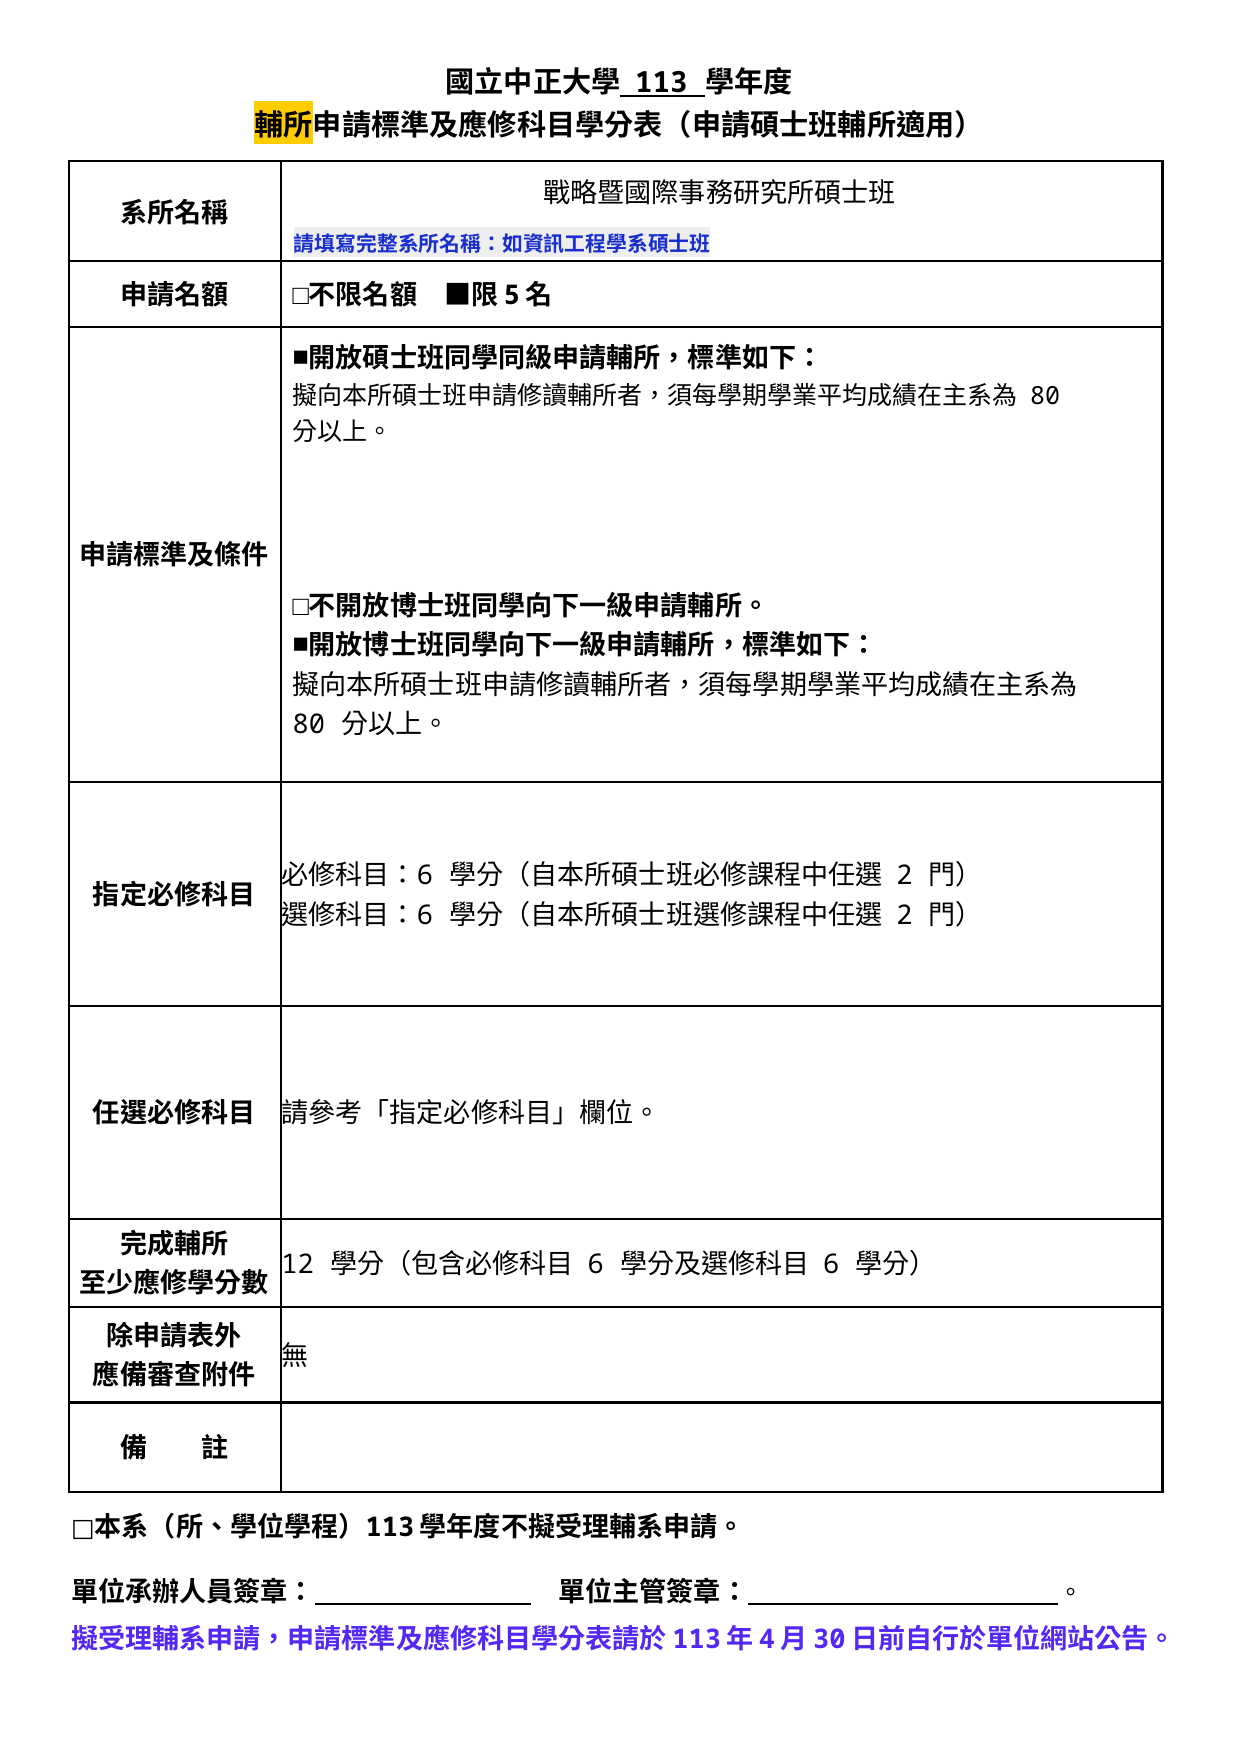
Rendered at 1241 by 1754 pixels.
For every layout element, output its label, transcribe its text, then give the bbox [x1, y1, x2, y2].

table_cell 指定必修科目 [70, 783, 280, 1005]
table_cell 完成輔所 至少應修學分數 [70, 1220, 280, 1306]
table_cell [282, 1404, 1161, 1491]
table_cell 請參考「指定必修科目」欄位。 [282, 1007, 1161, 1218]
text 擬受理輔系申請，申請標準及應修科目學分表請於113年4月30日前自行於單位網站公告。 [71, 1617, 1169, 1656]
table_cell 12 學分（包含必修科目 6 學分及選修科目 6 學分） [282, 1220, 1161, 1306]
table_header 系所名稱 [70, 162, 280, 260]
table_cell 申請名額 [70, 262, 280, 326]
table_cell 無 [282, 1308, 1161, 1401]
table_cell 備 註 [70, 1404, 280, 1491]
table_cell 除申請表外 應備審查附件 [70, 1308, 280, 1401]
text □本系（所、學位學程）113學年度不擬受理輔系申請。 [71, 1505, 1169, 1544]
table_header 戰略暨國際事務研究所碩士班 請填寫完整系所名稱：如資訊工程學系碩士班 [282, 162, 1161, 260]
table_cell 任選必修科目 [70, 1007, 280, 1218]
text 單位承辦人員簽章： 單位主管簽章： 。 [71, 1569, 1169, 1609]
table_cell 申請標準及條件 [70, 328, 280, 781]
table_cell □不限名額 ■限5名 [282, 262, 1161, 326]
text 國立中正大學 113 學年度 [71, 59, 1167, 101]
table_cell ■開放碩士班同學同級申請輔所，標準如下： 擬向本所碩士班申請修讀輔所者，須每學期學業平均成績在主系為 80 分以上。 □不開放博士班同學向下一級申請輔所。 ■開放博士班同學向下一級申請輔所，標準如下： 擬向本所碩士班申請修讀輔所者，須每學期學業平均成績在主系為 80 分以上。 [282, 328, 1161, 781]
text 輔所申請標準及應修科目學分表（申請碩士班輔所適用） [71, 101, 1167, 144]
table_cell 必修科目：6 學分（自本所碩士班必修課程中任選 2 門） 選修科目：6 學分（自本所碩士班選修課程中任選 2 門） [282, 783, 1161, 1005]
